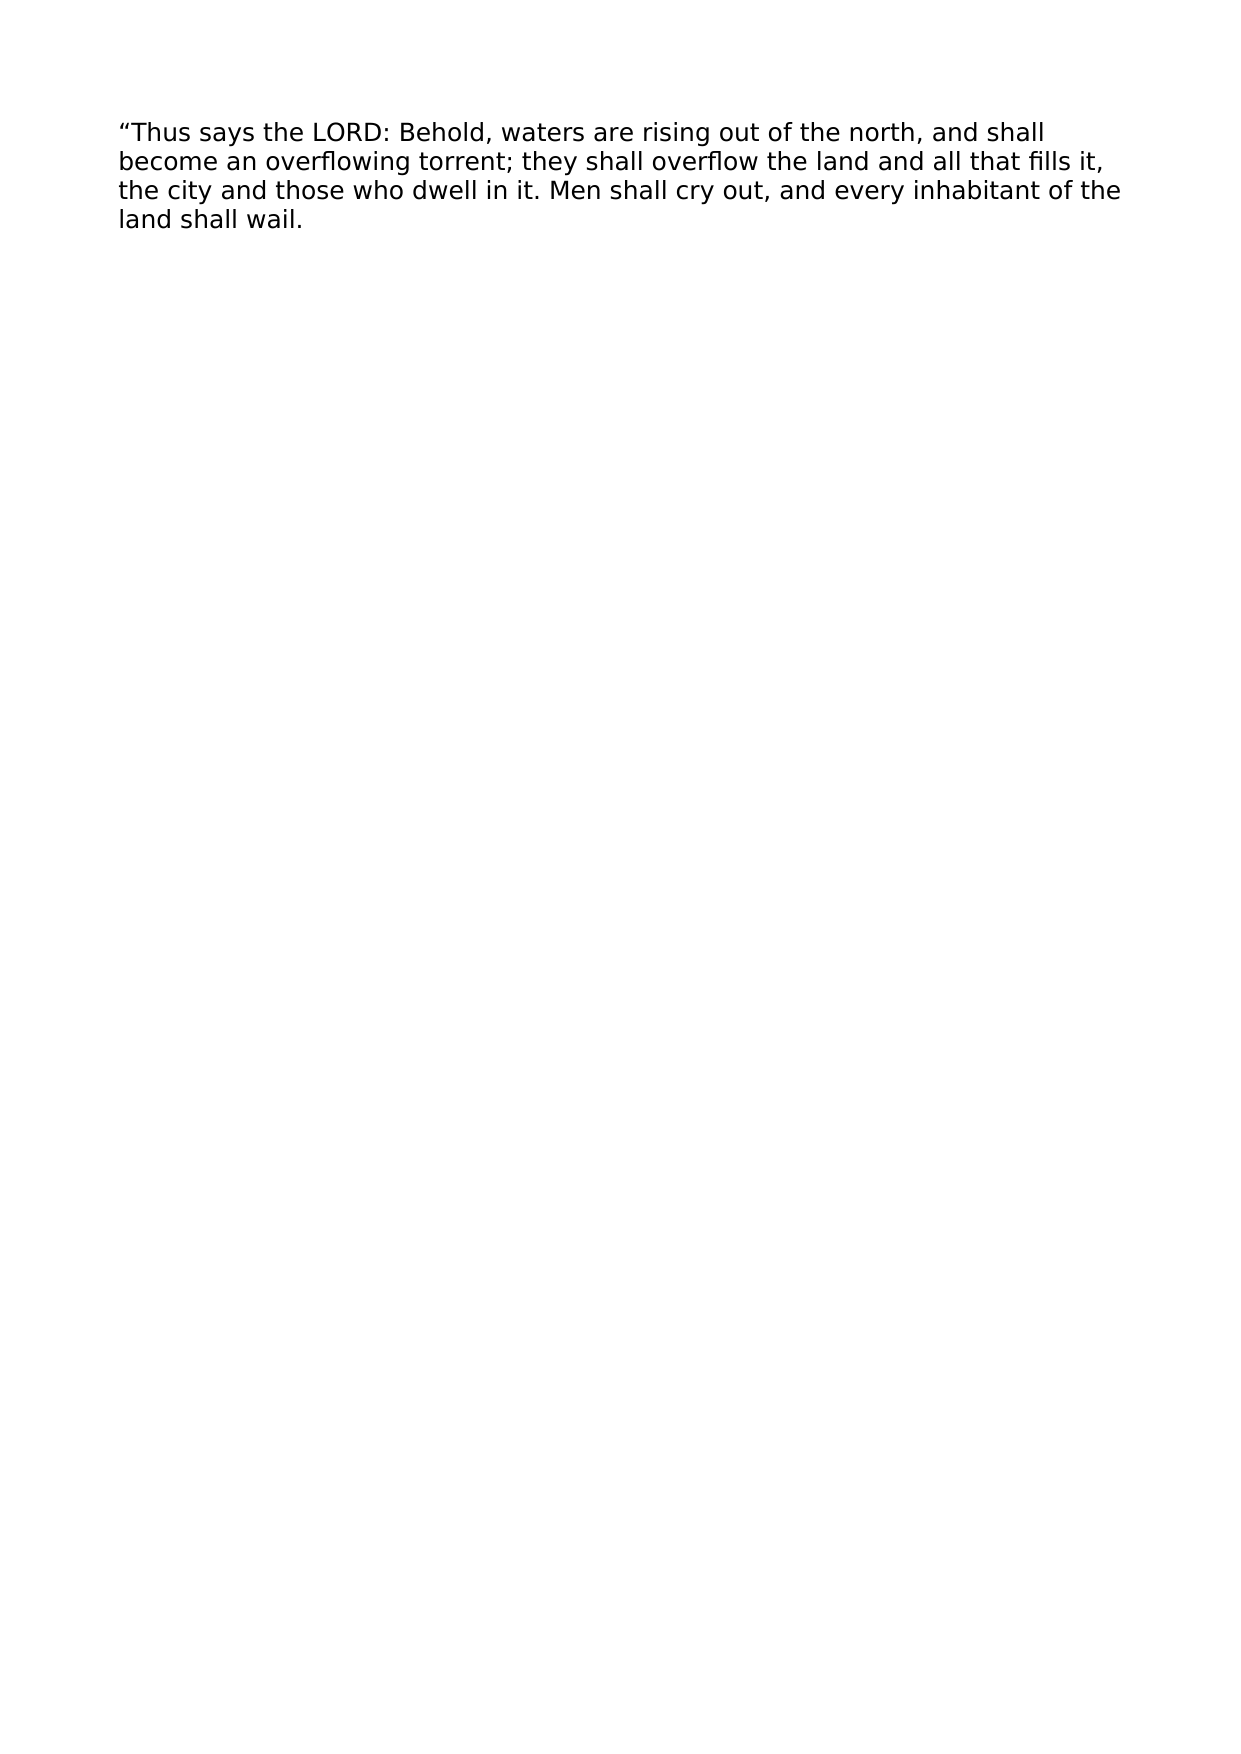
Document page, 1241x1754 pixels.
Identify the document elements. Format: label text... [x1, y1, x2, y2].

text “Thus says the LORD: Behold, waters are rising out of the north, and shall become an overflowing torrent; they shall overflow the land and all that fills it, the city and those who dwell in it. Men shall cry out, and every inhabitant of the land shall wail. [118, 118, 1122, 235]
